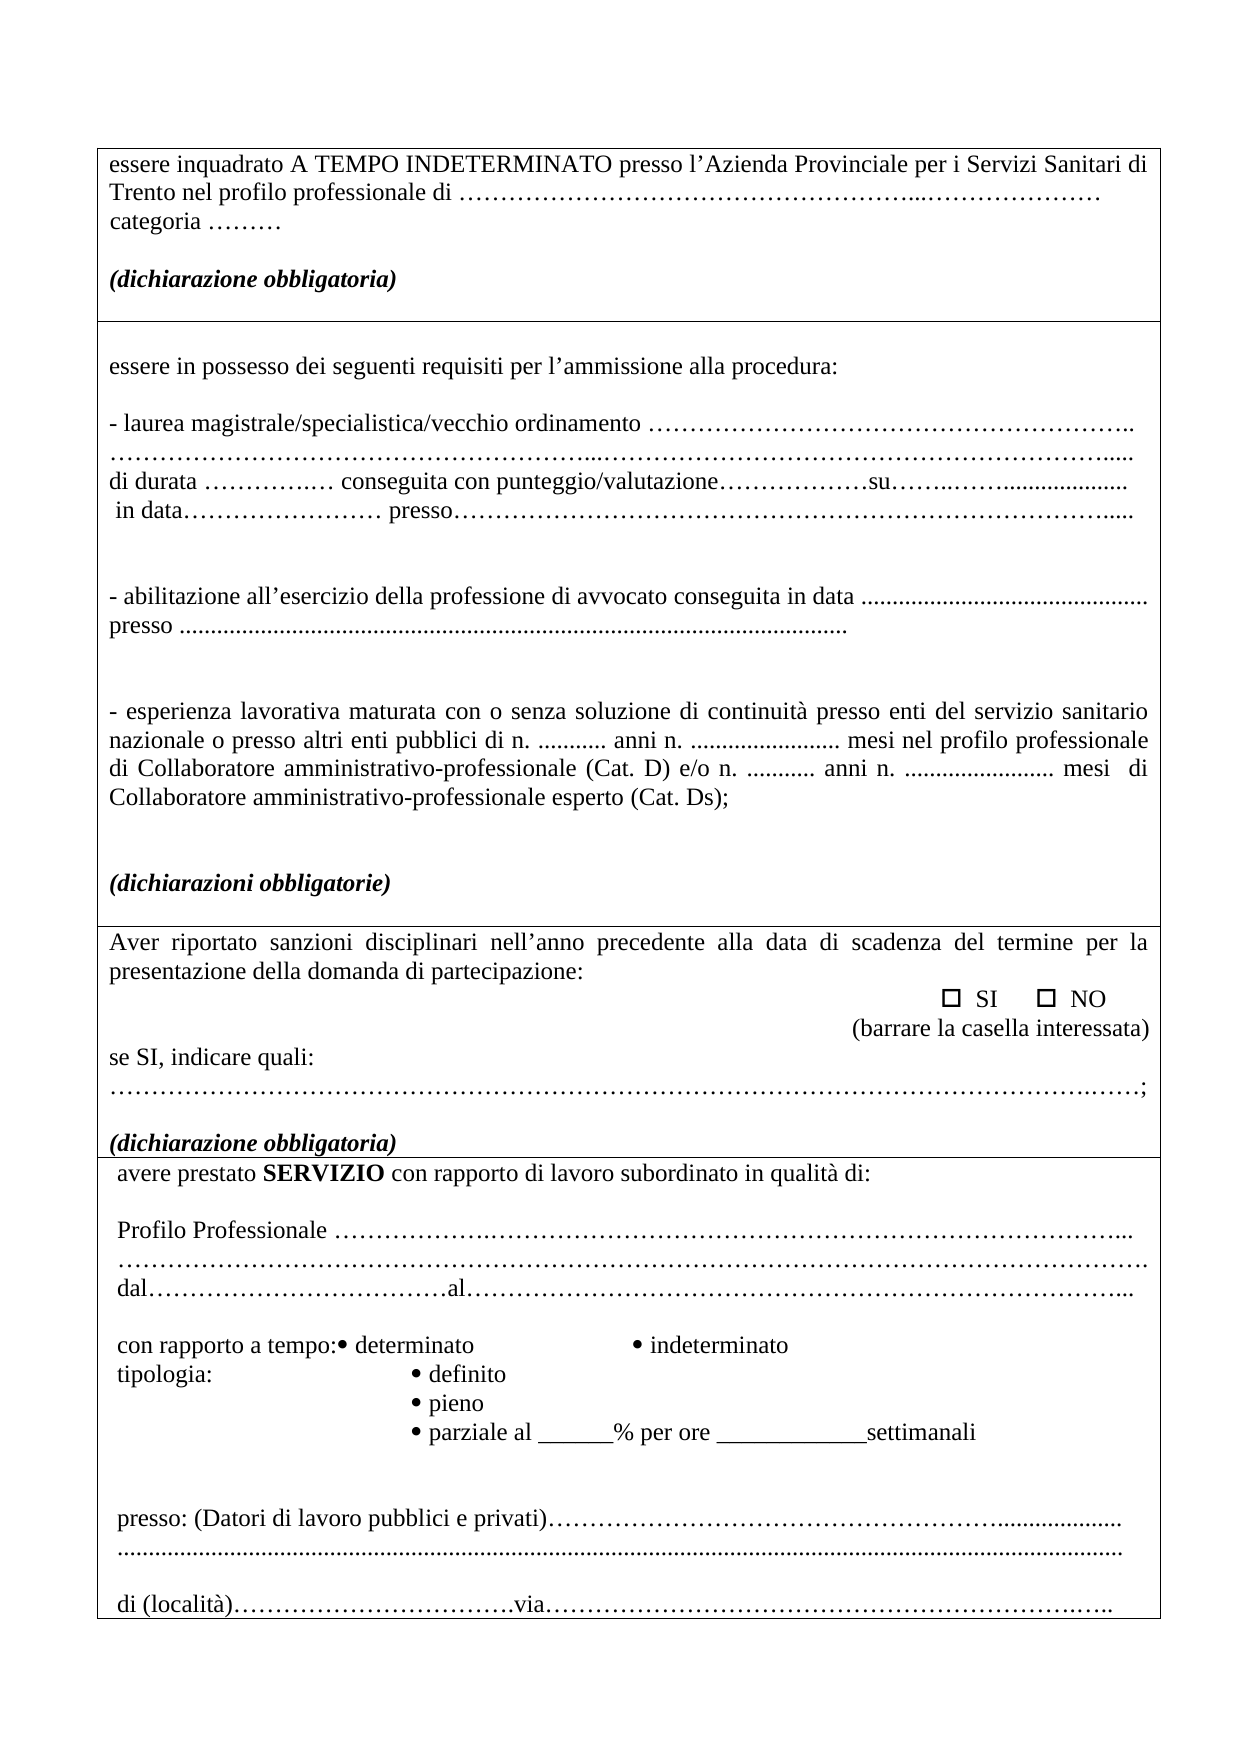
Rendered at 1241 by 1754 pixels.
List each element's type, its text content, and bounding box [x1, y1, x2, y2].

table_cell avere prestato SERVIZIO con rapporto di lavoro subordinato in qualità di: Profilo Professionale ……………….…………………………………………………………………... ……………………………………………………………………………………………………………. dal………………………………al……………………………………………………………………... con rapporto a tempo:  determinato  indeterminato tipologia:  definito  pieno  parziale al ______% per ore ____________settimanali presso: (Datori di lavoro pubblici e privati)……………………………………………….................... ................................................................................................................................................................. di (località)…………………………….via……………………………………………………….….. [98, 1158, 1160, 1618]
table_cell [73, 148, 97, 321]
table_cell [73, 926, 97, 1157]
table_cell essere in possesso dei seguenti requisiti per l’ammissione alla procedura: - laurea magistrale/specialistica/vecchio ordinamento ………………………………………………….. …………………………………………………...……………………………………………………..... di durata ………….… conseguita con punteggio/valutazione………………su……..…….................... in data…………………… presso……………………………………………………………………..... - abilitazione all’esercizio della professione di avvocato conseguita in data .............................................. presso ........................................................................................................... - esperienza lavorativa maturata con o senza soluzione di continuità presso enti del servizio sanitario nazionale o presso altri enti pubblici di n. ........... anni n. ........................ mesi nel profilo professionale di Collaboratore amministrativo-professionale (Cat. D) e/o n. ........... anni n. ........................ mesi di Collaboratore amministrativo-professionale esperto (Cat. Ds); (dichiarazioni obbligatorie) [98, 322, 1160, 926]
table_cell [73, 1157, 97, 1618]
table_cell Aver riportato sanzioni disciplinari nell’anno precedente alla data di scadenza del termine per la presentazione della domanda di partecipazione:  SI  NO (barrare la casella interessata) se SI, indicare quali: ……………………………………………………………………………………………………….……; (dichiarazione obbligatoria) [98, 927, 1160, 1157]
table_cell [73, 321, 97, 926]
table_cell essere inquadrato A TEMPO INDETERMINATO presso l’Azienda Provinciale per i Servizi Sanitari di Trento nel profilo professionale di ………………………………………………...………………… categoria ……… (dichiarazione obbligatoria) [98, 149, 1160, 321]
